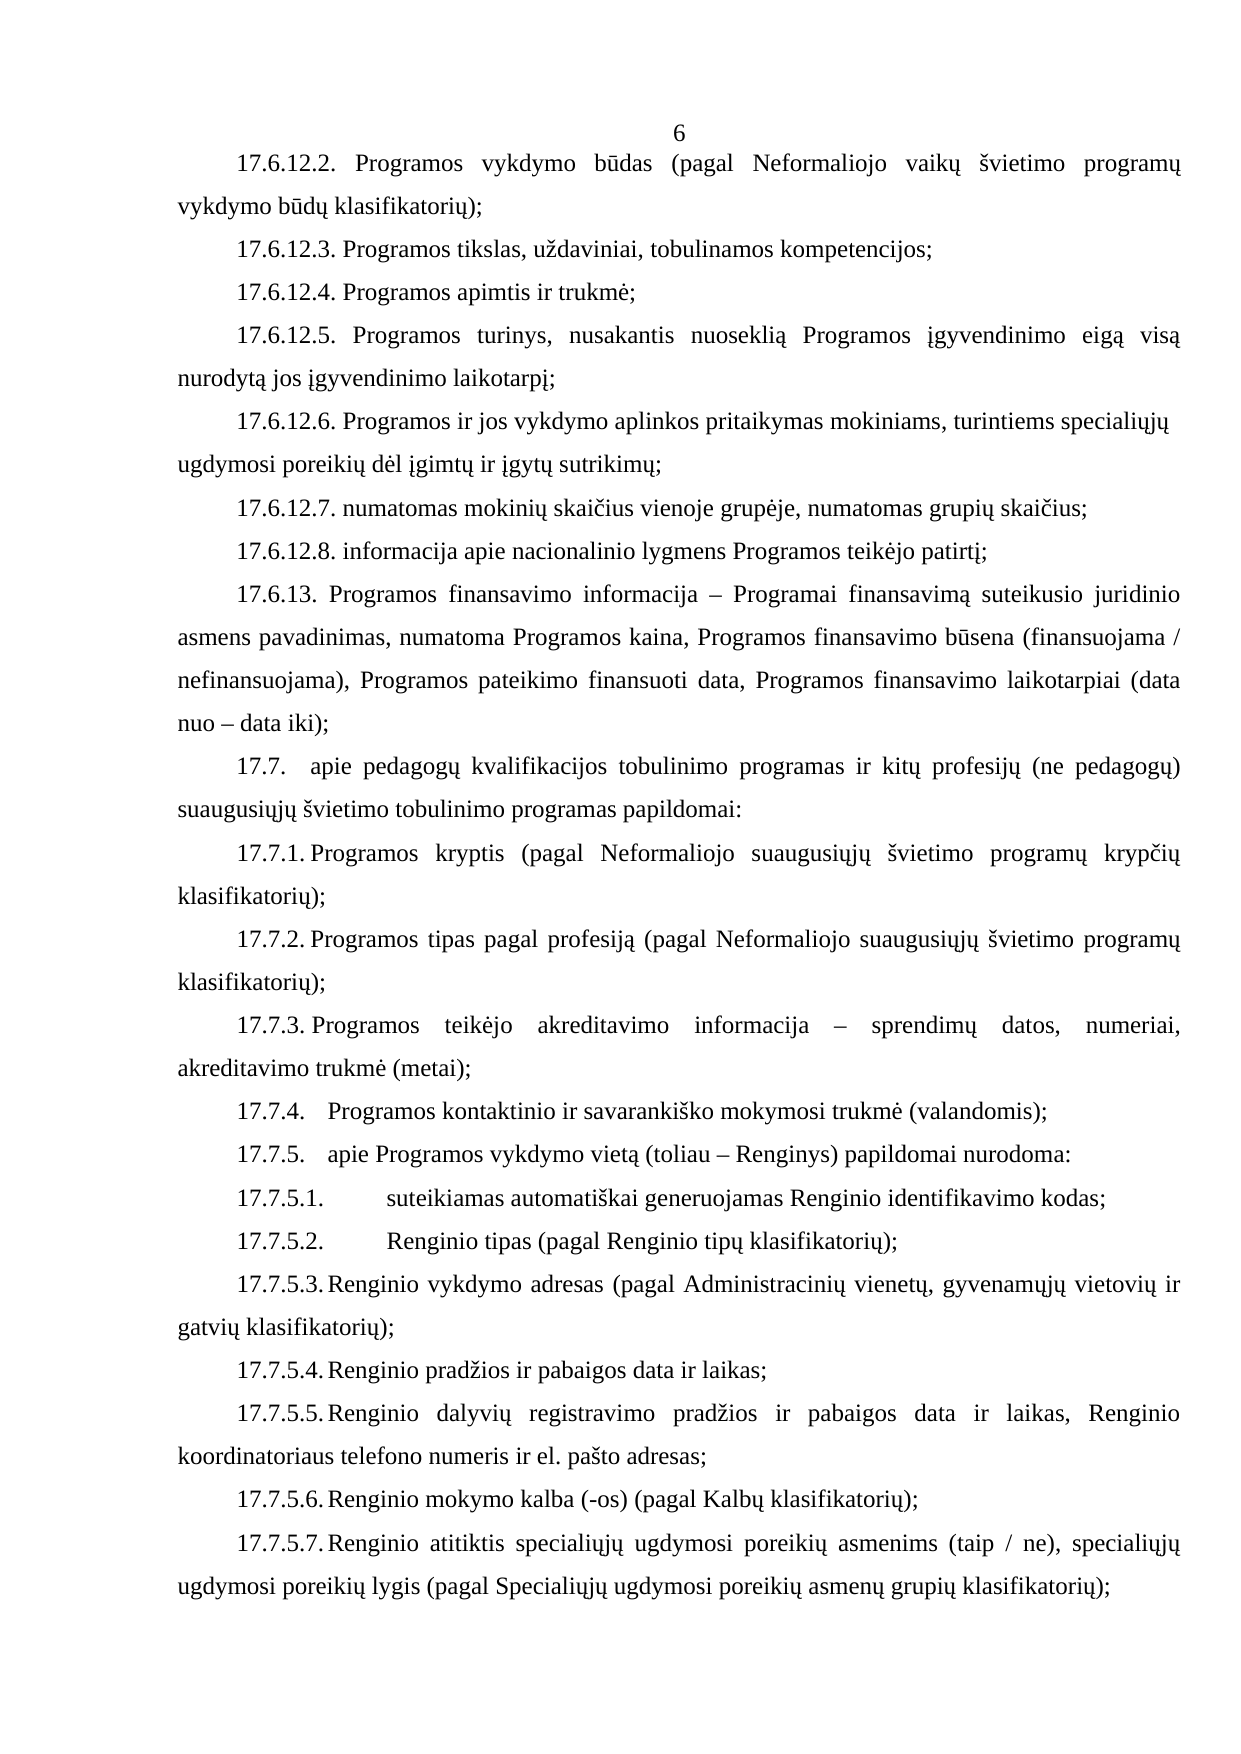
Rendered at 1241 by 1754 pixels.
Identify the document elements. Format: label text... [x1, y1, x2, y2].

text 17.7.3. Programos teikėjo akreditavimo informacija – sprendimų datos, numeriai, akreditavimo trukmė (metai); [177, 1010, 1181, 1082]
text 17.7.4. Programos kontaktinio ir savarankiško mokymosi trukmė (valandomis); [177, 1096, 1181, 1125]
text 17.6.12.4. Programos apimtis ir trukmė; [177, 277, 1181, 306]
text 17.7.5.1. suteikiamas automatiškai generuojamas Renginio identifikavimo kodas; [236, 1183, 1181, 1211]
text 17.7.2. Programos tipas pagal profesiją (pagal Neformaliojo suaugusiųjų švietimo programų klasifikatorių); [177, 924, 1181, 996]
text 17.6.12.3. Programos tikslas, uždaviniai, tobulinamos kompetencijos; [177, 234, 1181, 263]
text 17.7. apie pedagogų kvalifikacijos tobulinimo programas ir kitų profesijų (ne pedagogų) suaugusiųjų švietimo tobulinimo programas papildomai: [177, 751, 1181, 823]
text 17.6.12.6. Programos ir jos vykdymo aplinkos pritaikymas mokiniams, turintiems specialiųjų ugdymosi poreikių dėl įgimtų ir įgytų sutrikimų; [177, 406, 1181, 478]
text 17.6.13. Programos finansavimo informacija – Programai finansavimą suteikusio juridinio asmens pavadinimas, numatoma Programos kaina, Programos finansavimo būsena (finansuojama / nefinansuojama), Programos pateikimo finansuoti data, Programos finansavimo laikotarpiai (data nuo – data iki); [177, 579, 1181, 737]
text 17.7.1. Programos kryptis (pagal Neformaliojo suaugusiųjų švietimo programų krypčių klasifikatorių); [177, 838, 1181, 909]
text 17.6.12.5. Programos turinys, nusakantis nuoseklią Programos įgyvendinimo eigą visą nurodytą jos įgyvendinimo laikotarpį; [177, 320, 1181, 392]
text 17.6.12.7. numatomas mokinių skaičius vienoje grupėje, numatomas grupių skaičius; [177, 493, 1181, 521]
text 17.7.5.6. Renginio mokymo kalba (-os) (pagal Kalbų klasifikatorių); [177, 1484, 1181, 1513]
text 17.6.12.8. informacija apie nacionalinio lygmens Programos teikėjo patirtį; [177, 536, 1181, 564]
text 17.7.5. apie Programos vykdymo vietą (toliau – Renginys) papildomai nurodoma: [177, 1139, 1181, 1168]
text 17.7.5.2. Renginio tipas (pagal Renginio tipų klasifikatorių); [236, 1226, 1181, 1254]
text 17.7.5.7. Renginio atitiktis specialiųjų ugdymosi poreikių asmenims (taip / ne), specialiųjų ugdymosi poreikių lygis (pagal Specialiųjų ugdymosi poreikių asmenų grupių klasifikatorių); [177, 1528, 1181, 1599]
text 17.7.5.3. Renginio vykdymo adresas (pagal Administracinių vienetų, gyvenamųjų vietovių ir gatvių klasifikatorių); [177, 1269, 1181, 1341]
text 17.6.12.2. Programos vykdymo būdas (pagal Neformaliojo vaikų švietimo programų vykdymo būdų klasifikatorių); [177, 148, 1181, 219]
text 17.7.5.4. Renginio pradžios ir pabaigos data ir laikas; [177, 1355, 1181, 1384]
text 17.7.5.5. Renginio dalyvių registravimo pradžios ir pabaigos data ir laikas, Renginio koordinatoriaus telefono numeris ir el. pašto adresas; [177, 1398, 1181, 1470]
